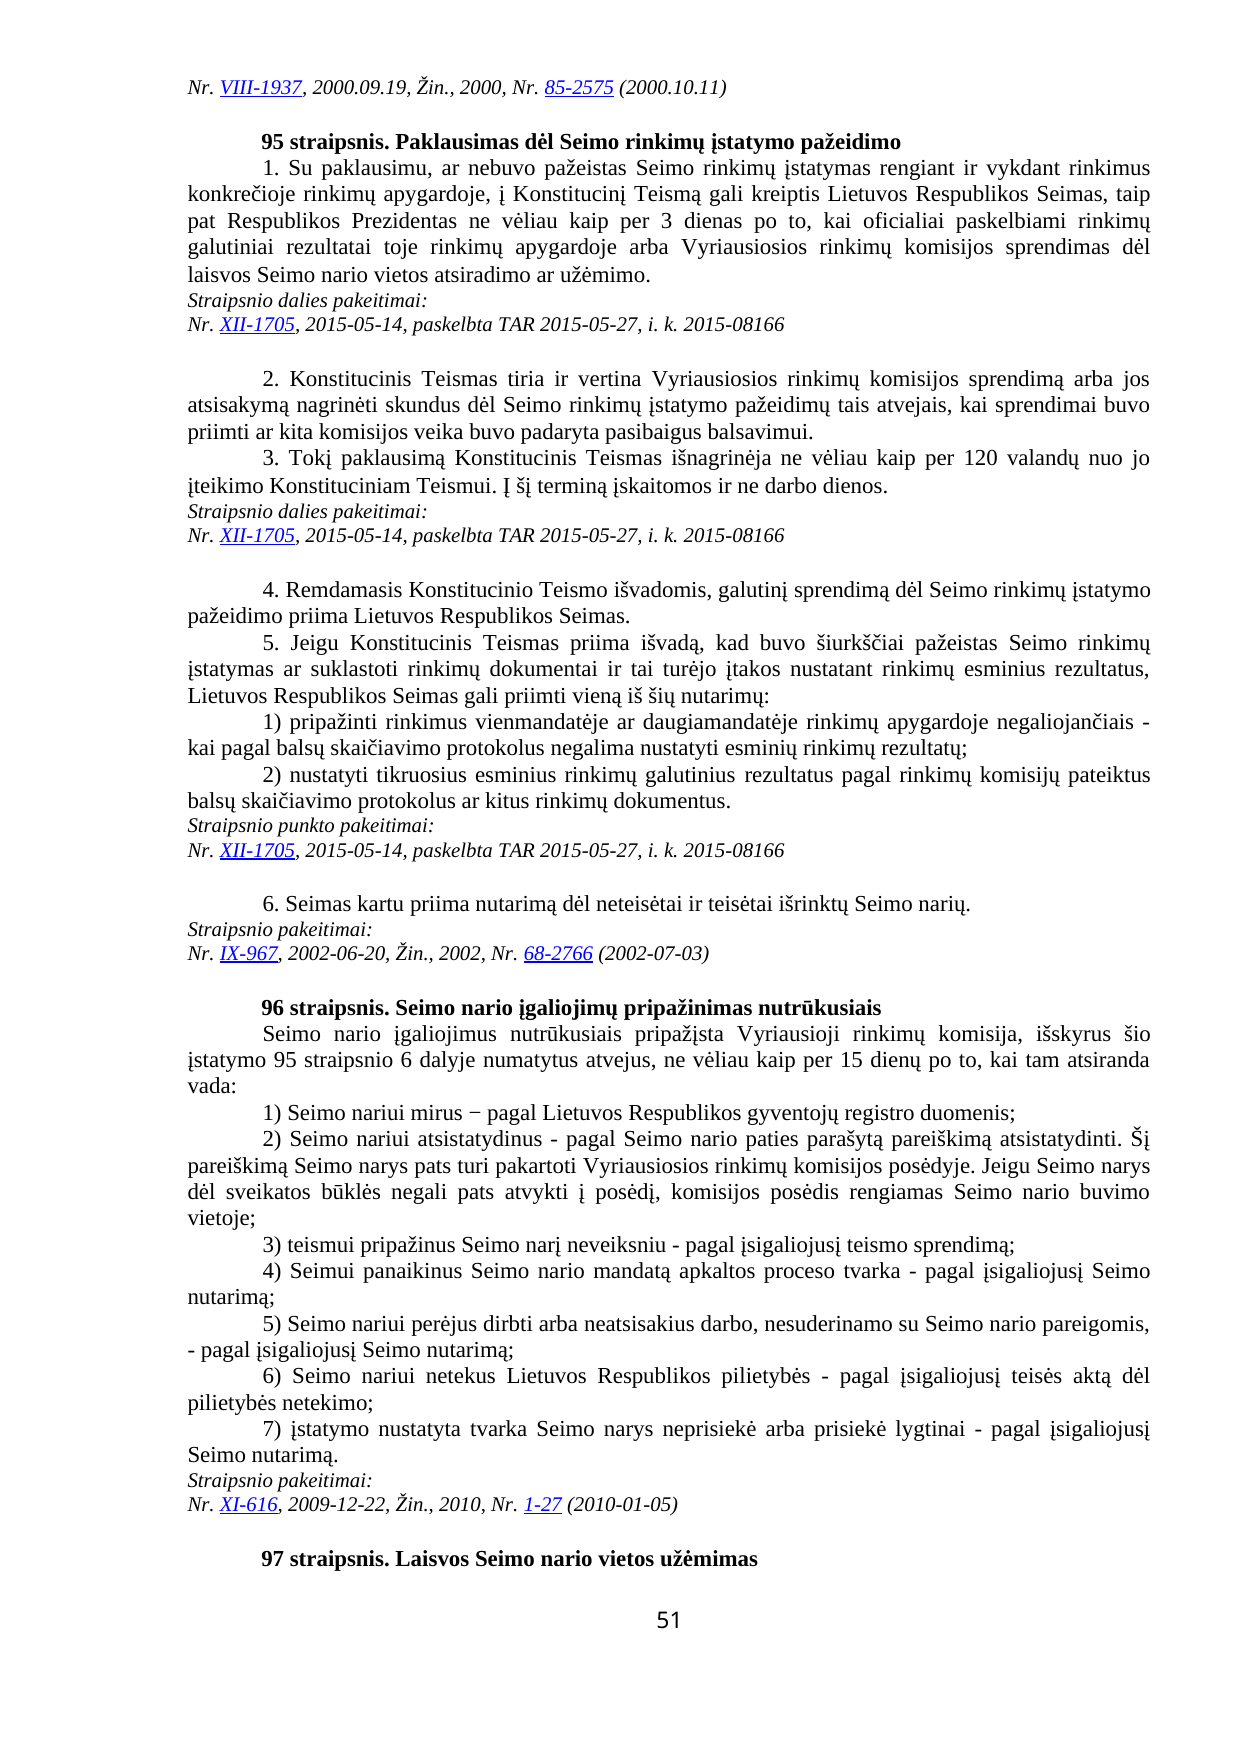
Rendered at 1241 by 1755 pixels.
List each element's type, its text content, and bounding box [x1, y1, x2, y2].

text 6. Seimas kartu priima nutarimą dėl neteisėtai ir teisėtai išrinktų Seimo narių. [187, 890, 1152, 917]
text Nr. XII-1705, 2015-05-14, paskelbta TAR 2015-05-27, i. k. 2015-08166 [187, 837, 1152, 862]
text Straipsnio pakeitimai: [187, 1468, 1152, 1492]
text 4. Remdamasis Konstitucinio Teismo išvadomis, galutinį sprendimą dėl Seimo rinkimų įstatymo pažeidimo priima Lietuvos Respublikos Seimas. [187, 576, 1152, 629]
text Straipsnio pakeitimai: [187, 917, 1152, 941]
text 3) teismui pripažinus Seimo narį neveiksniu - pagal įsigaliojusį teismo sprendimą; [187, 1231, 1152, 1257]
text 2) Seimo nariui atsistatydinus - pagal Seimo nario paties parašytą pareiškimą atsistatydinti. Šį pareiškimą Seimo narys pats turi pakartoti Vyriausiosios rinkimų komisijos posėdyje. Jeigu Seimo narys dėl sveikatos būklės negali pats atvykti į posėdį, komisijos posėdis rengiamas Seimo nario buvimo vietoje; [187, 1125, 1152, 1231]
text Straipsnio dalies pakeitimai: [187, 499, 1152, 523]
text 4) Seimui panaikinus Seimo nario mandatą apkaltos proceso tvarka - pagal įsigaliojusį Seimo nutarimą; [187, 1257, 1152, 1310]
text 3. Tokį paklausimą Konstitucinis Teismas išnagrinėja ne vėliau kaip per 120 valandų nuo jo įteikimo Konstituciniam Teismui. Į šį terminą įskaitomos ir ne darbo dienos. [187, 444, 1152, 499]
text 6) Seimo nariui netekus Lietuvos Respublikos pilietybės - pagal įsigaliojusį teisės aktą dėl pilietybės netekimo; [187, 1362, 1152, 1415]
text 96 straipsnis. Seimo nario įgaliojimų pripažinimas nutrūkusiais [187, 993, 1152, 1020]
text 5. Jeigu Konstitucinis Teismas priima išvadą, kad buvo šiurkščiai pažeistas Seimo rinkimų įstatymas ar suklastoti rinkimų dokumentai ir tai turėjo įtakos nustatant rinkimų esminius rezultatus, Lietuvos Respublikos Seimas gali priimti vieną iš šių nutarimų: [187, 629, 1152, 708]
text 7) įstatymo nustatyta tvarka Seimo narys neprisiekė arba prisiekė lygtinai - pagal įsigaliojusį Seimo nutarimą. [187, 1415, 1152, 1468]
text Nr. IX-967, 2002-06-20, Žin., 2002, Nr. 68-2766 (2002-07-03) [187, 941, 1152, 965]
text Nr. VIII-1937, 2000.09.19, Žin., 2000, Nr. 85-2575 (2000.10.11) [187, 75, 1152, 99]
text Straipsnio punkto pakeitimai: [187, 813, 1152, 837]
text Nr. XI-616, 2009-12-22, Žin., 2010, Nr. 1-27 (2010-01-05) [187, 1492, 1152, 1516]
text 2) nustatyti tikruosius esminius rinkimų galutinius rezultatus pagal rinkimų komisijų pateiktus balsų skaičiavimo protokolus ar kitus rinkimų dokumentus. [187, 761, 1152, 813]
text 2. Konstitucinis Teismas tiria ir vertina Vyriausiosios rinkimų komisijos sprendimą arba jos atsisakymą nagrinėti skundus dėl Seimo rinkimų įstatymo pažeidimų tais atvejais, kai sprendimai buvo priimti ar kita komisijos veika buvo padaryta pasibaigus balsavimui. [187, 365, 1152, 444]
text 1) Seimo nariui mirus − pagal Lietuvos Respublikos gyventojų registro duomenis; [187, 1099, 1152, 1125]
text Nr. XII-1705, 2015-05-14, paskelbta TAR 2015-05-27, i. k. 2015-08166 [187, 523, 1152, 547]
text 1) pripažinti rinkimus vienmandatėje ar daugiamandatėje rinkimų apygardoje negaliojančiais - kai pagal balsų skaičiavimo protokolus negalima nustatyti esminių rinkimų rezultatų; [187, 708, 1152, 761]
text 1. Su paklausimu, ar nebuvo pažeistas Seimo rinkimų įstatymas rengiant ir vykdant rinkimus konkrečioje rinkimų apygardoje, į Konstitucinį Teismą gali kreiptis Lietuvos Respublikos Seimas, taip pat Respublikos Prezidentas ne vėliau kaip per 3 dienas po to, kai oficialiai paskelbiami rinkimų galutiniai rezultatai toje rinkimų apygardoje arba Vyriausiosios rinkimų komisijos sprendimas dėl laisvos Seimo nario vietos atsiradimo ar užėmimo. [187, 154, 1152, 288]
text 97 straipsnis. Laisvos Seimo nario vietos užėmimas [187, 1545, 1152, 1571]
text Seimo nario įgaliojimus nutrūkusiais pripažįsta Vyriausioji rinkimų komisija, išskyrus šio įstatymo 95 straipsnio 6 dalyje numatytus atvejus, ne vėliau kaip per 15 dienų po to, kai tam atsiranda vada: [187, 1020, 1152, 1099]
text 5) Seimo nariui perėjus dirbti arba neatsisakius darbo, nesuderinamo su Seimo nario pareigomis, - pagal įsigaliojusį Seimo nutarimą; [187, 1310, 1152, 1362]
text Nr. XII-1705, 2015-05-14, paskelbta TAR 2015-05-27, i. k. 2015-08166 [187, 312, 1152, 336]
text Straipsnio dalies pakeitimai: [187, 288, 1152, 312]
text 95 straipsnis. Paklausimas dėl Seimo rinkimų įstatymo pažeidimo [187, 128, 1152, 154]
